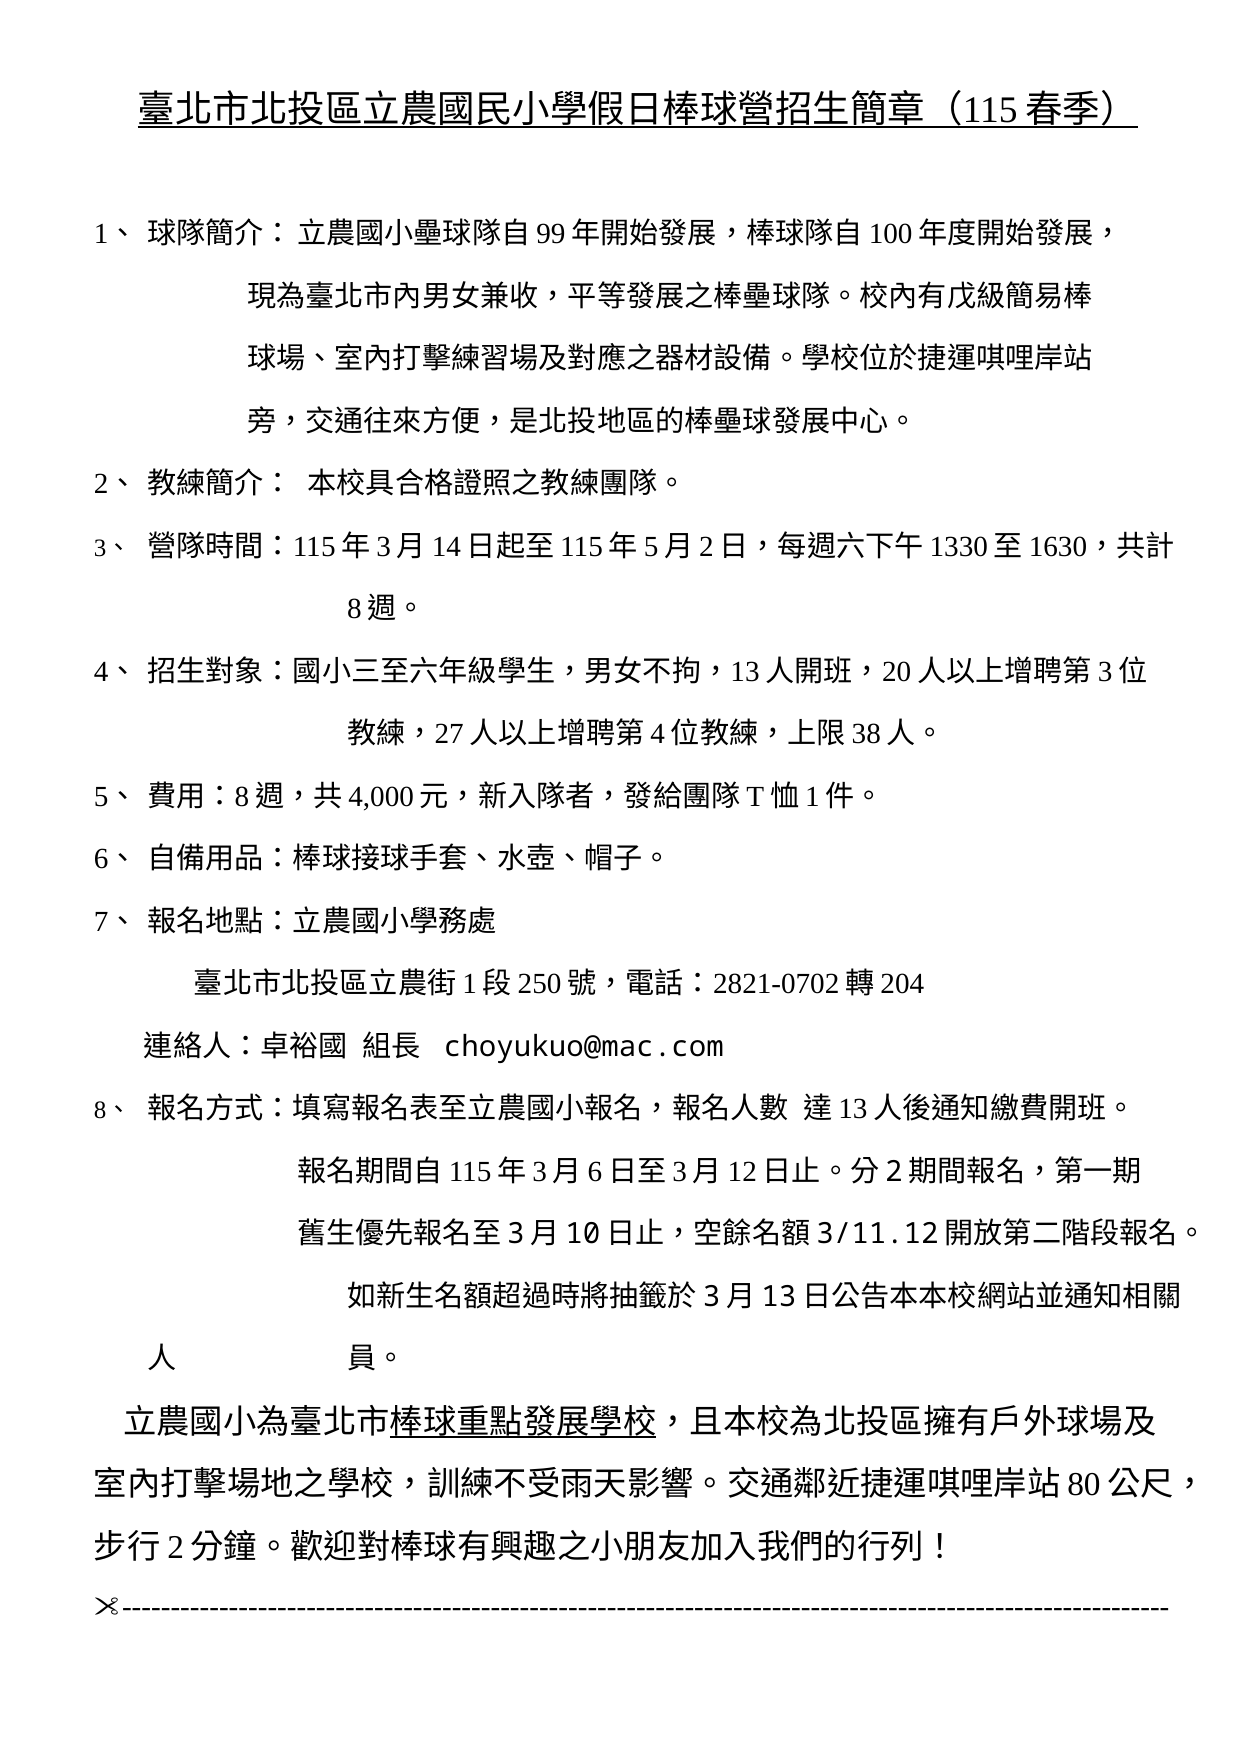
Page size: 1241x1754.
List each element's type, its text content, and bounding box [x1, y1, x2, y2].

text 立農國小為臺北市棒球重點發展學校，且本校為北投區擁有戶外球場及室內打擊場地之學校，訓練不受雨天影響。交通鄰近捷運唭哩岸站80公尺，步行2分鐘。歡迎對棒球有興趣之小朋友加入我們的行列！ [94, 1377, 1181, 1564]
list 報名方式：填寫報名表至立農國小報名，報名人數 達13人後通知繳費開班。 報名期間自115年3月6日至3月12日止。分2期間報名，第一期 舊生優先報名至3月10日止，空餘名額3/11.12開放第二階段報名。 如新生名額超過時將抽籤於3月13日公告本本校網站並通知相關人 員。 [94, 1064, 1181, 1377]
list 費用：8週，共4,000元，新入隊者，發給團隊T恤1件。 [94, 752, 1181, 814]
list 報名地點：立農國小學務處 [94, 877, 1181, 939]
text 連絡人：卓裕國 組長 choyukuo@mac.com [94, 1002, 1181, 1064]
list 營隊時間：115年3月14日起至115年5月2日，每週六下午1330至1630，共計 8週。 [94, 502, 1181, 627]
text 臺北市北投區立農街1段250號，電話：2821-0702轉204 [147, 939, 1181, 1002]
text ------------------------------------------------------------------------------------------------------------ [94, 1564, 1181, 1627]
list 教練簡介： 本校具合格證照之教練團隊。 [94, 439, 1181, 502]
list 招生對象：國小三至六年級學生，男女不拘，13人開班，20人以上增聘第3位 教練，27人以上增聘第4位教練，上限38人。 [94, 627, 1181, 752]
list 球隊簡介： 立農國小壘球隊自99年開始發展，棒球隊自100年度開始發展， 現為臺北市內男女兼收，平等發展之棒壘球隊。校內有戊級簡易棒 球場、室內打擊練習場及對應之器材設備。學校位於捷運唭哩岸站 旁，交通往來方便，是北投地區的棒壘球發展中心。 [94, 189, 1181, 439]
text 臺北市北投區立農國民小學假日棒球營招生簡章（115春季） [94, 64, 1181, 127]
list 自備用品：棒球接球手套、水壺、帽子。 [94, 814, 1181, 877]
